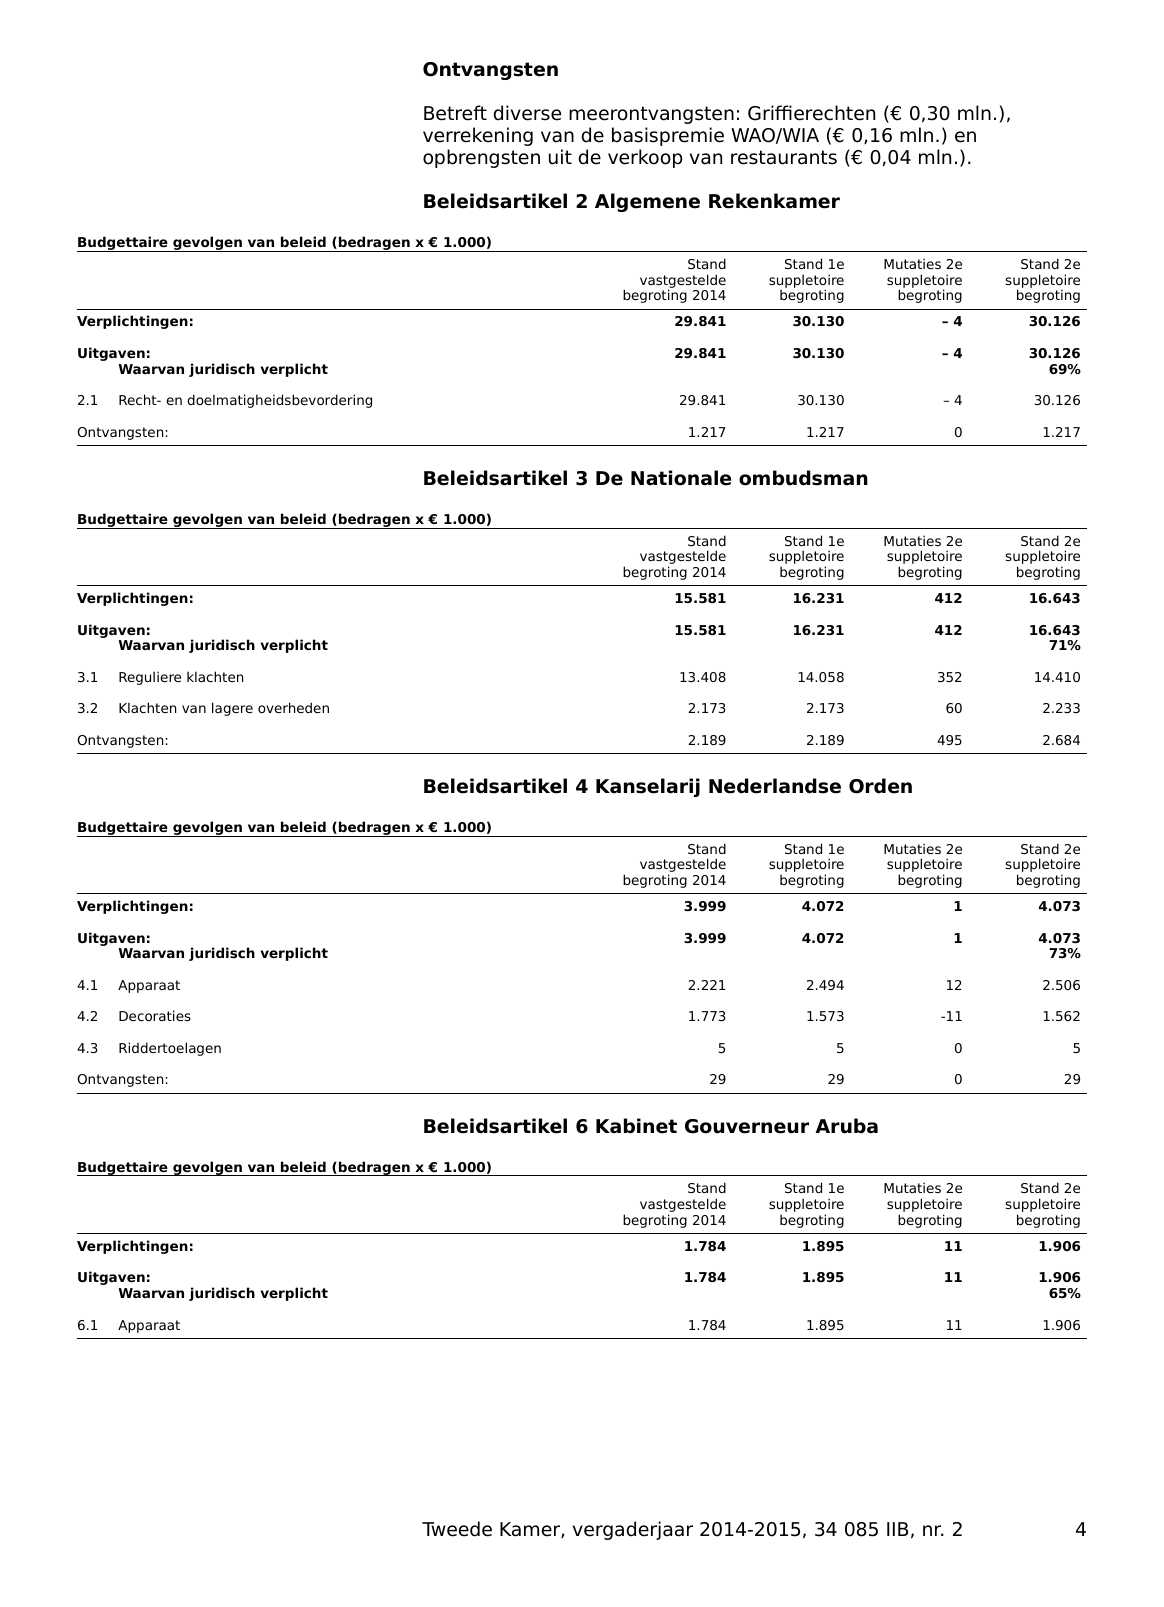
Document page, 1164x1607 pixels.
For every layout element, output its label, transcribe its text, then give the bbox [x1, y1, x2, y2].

table_cell [850, 330, 968, 346]
table_cell 1.773 [614, 1009, 732, 1025]
table_cell 30.130 [732, 346, 850, 361]
table_cell Stand vastgestelde begroting 2014 [614, 1176, 732, 1233]
table_cell [77, 638, 112, 654]
table_cell [77, 377, 112, 393]
table_cell [614, 361, 732, 377]
table_cell [112, 607, 614, 622]
table_cell 3.1 [77, 670, 112, 685]
table_cell [850, 409, 968, 424]
table_cell 2.494 [732, 978, 850, 993]
table_cell 2.189 [732, 733, 850, 753]
table_cell [614, 915, 732, 931]
table_cell Stand vastgestelde begroting 2014 [614, 529, 732, 585]
table_cell 1.217 [969, 424, 1087, 445]
table_cell 3.999 [614, 931, 732, 946]
table_cell [614, 1025, 732, 1041]
table_cell 14.410 [969, 670, 1087, 685]
table_cell [969, 685, 1087, 701]
table_cell [112, 1254, 614, 1270]
table_cell [112, 529, 614, 585]
table_cell [77, 1302, 112, 1317]
table_header Budgettaire gevolgen van beleid (bedragen x € 1.000) [77, 820, 1087, 836]
table_cell [77, 994, 112, 1009]
table_cell 1.906 [969, 1270, 1087, 1286]
table_cell 3.2 [77, 701, 112, 717]
table_cell [77, 685, 112, 701]
table_cell Mutaties 2e suppletoire begroting [850, 252, 968, 308]
table_cell [732, 607, 850, 622]
table_cell Stand vastgestelde begroting 2014 [614, 837, 732, 893]
table_cell 1.895 [732, 1317, 850, 1338]
table_cell [732, 1254, 850, 1270]
table_cell Stand 1e suppletoire begroting [732, 1176, 850, 1233]
table_cell [850, 377, 968, 393]
table_cell [614, 946, 732, 962]
table_cell [850, 1302, 968, 1317]
table_cell 2.189 [614, 733, 732, 753]
table_cell [732, 717, 850, 732]
table_cell 412 [850, 623, 968, 638]
table_cell 1.906 [969, 1317, 1087, 1338]
table_cell Stand 1e suppletoire begroting [732, 837, 850, 893]
table_cell 2.506 [969, 978, 1087, 993]
table_cell 69% [969, 361, 1087, 377]
table_cell [112, 1302, 614, 1317]
table_cell Verplichtingen: [77, 894, 614, 915]
table_cell Riddertoelagen [112, 1041, 614, 1056]
table_header Budgettaire gevolgen van beleid (bedragen x € 1.000) [77, 512, 1087, 528]
table_cell [77, 1254, 112, 1270]
table_cell [77, 529, 112, 585]
table_cell 65% [969, 1286, 1087, 1302]
table_cell [614, 1254, 732, 1270]
table_cell 1.784 [614, 1234, 732, 1254]
table_cell 1.895 [732, 1270, 850, 1286]
table_cell [112, 252, 614, 308]
table_cell 1.217 [732, 424, 850, 445]
table_cell [850, 1286, 968, 1302]
table_cell Stand 2e suppletoire begroting [969, 529, 1087, 585]
table_cell 4.073 [969, 931, 1087, 946]
table_cell Mutaties 2e suppletoire begroting [850, 529, 968, 585]
table_cell 5 [969, 1041, 1087, 1056]
table_cell -11 [850, 1009, 968, 1025]
table_cell Stand 1e suppletoire begroting [732, 529, 850, 585]
table_cell 71% [969, 638, 1087, 654]
table_cell 2.173 [732, 701, 850, 717]
table_cell 4.3 [77, 1041, 112, 1056]
table_cell 15.581 [614, 623, 732, 638]
table_cell Ontvangsten: [77, 1072, 614, 1092]
table_header Budgettaire gevolgen van beleid (bedragen x € 1.000) [77, 1160, 1087, 1175]
table_cell [732, 638, 850, 654]
table_cell [969, 962, 1087, 978]
table_cell – 4 [850, 310, 968, 330]
table_cell Waarvan juridisch verplicht [112, 638, 614, 654]
table_cell [969, 330, 1087, 346]
table_cell 29.841 [614, 346, 732, 361]
table_cell 1.895 [732, 1234, 850, 1254]
table_cell [112, 685, 614, 701]
table_cell 29.841 [614, 310, 732, 330]
table_cell 1.562 [969, 1009, 1087, 1025]
table_cell 30.126 [969, 346, 1087, 361]
table_cell 6.1 [77, 1317, 112, 1338]
table_cell [732, 915, 850, 931]
table_cell [77, 1025, 112, 1041]
table_cell 12 [850, 978, 968, 993]
table_cell [77, 330, 112, 346]
table_cell 30.130 [732, 393, 850, 409]
table_cell [732, 1302, 850, 1317]
text Betreft diverse meerontvangsten: Griffierechten (€ 0,30 mln.), verrekening van de basispremie WAO/WIA (€ 0,16 mln.) en opbrengsten uit de verkoop van restaurants (€ 0,04 mln.). [422, 103, 1087, 169]
table_cell [732, 1286, 850, 1302]
table_cell 60 [850, 701, 968, 717]
table_cell 412 [850, 586, 968, 607]
table_cell Decoraties [112, 1009, 614, 1025]
table_cell 4.072 [732, 894, 850, 915]
table_cell 4.2 [77, 1009, 112, 1025]
table_cell 2.221 [614, 978, 732, 993]
table_cell [77, 962, 112, 978]
table_cell [969, 994, 1087, 1009]
table_cell [850, 946, 968, 962]
table_cell 14.058 [732, 670, 850, 685]
table_cell – 4 [850, 346, 968, 361]
table_cell 0 [850, 1041, 968, 1056]
subtitle Ontvangsten [422, 59, 1087, 81]
table_cell [112, 654, 614, 669]
table_cell Verplichtingen: [77, 586, 614, 607]
table_cell [732, 409, 850, 424]
table_cell [77, 409, 112, 424]
table_cell [112, 330, 614, 346]
table_cell 4.1 [77, 978, 112, 993]
table_cell 29 [969, 1072, 1087, 1092]
table_cell [77, 717, 112, 732]
table_cell 1.573 [732, 1009, 850, 1025]
table_cell [614, 654, 732, 669]
table_cell [112, 1025, 614, 1041]
subtitle Beleidsartikel 4 Kanselarij Nederlandse Orden [422, 776, 1087, 798]
table_cell 352 [850, 670, 968, 685]
table_cell Ontvangsten: [77, 424, 614, 445]
table_cell [77, 946, 112, 962]
table_cell 16.231 [732, 586, 850, 607]
table_cell 2.233 [969, 701, 1087, 717]
table_cell [850, 638, 968, 654]
table_cell 1.217 [614, 424, 732, 445]
table_cell [969, 717, 1087, 732]
table_cell Apparaat [112, 978, 614, 993]
table_cell [112, 1056, 614, 1072]
table_cell 30.130 [732, 310, 850, 330]
table_cell – 4 [850, 393, 968, 409]
table_cell 2.684 [969, 733, 1087, 753]
table_cell 3.999 [614, 894, 732, 915]
table_cell [732, 994, 850, 1009]
table_cell [969, 377, 1087, 393]
table_cell [732, 377, 850, 393]
table_cell [850, 607, 968, 622]
table_cell Uitgaven: [77, 346, 614, 361]
subtitle Beleidsartikel 6 Kabinet Gouverneur Aruba [422, 1116, 1087, 1138]
table_cell Uitgaven: [77, 931, 614, 946]
table_cell [969, 654, 1087, 669]
table_cell Ontvangsten: [77, 733, 614, 753]
table_cell [732, 1056, 850, 1072]
table_cell 2.173 [614, 701, 732, 717]
table_cell 11 [850, 1234, 968, 1254]
table_cell [77, 654, 112, 669]
table_cell [969, 1025, 1087, 1041]
table_cell Verplichtingen: [77, 1234, 614, 1254]
table_cell Verplichtingen: [77, 310, 614, 330]
table_cell 1.784 [614, 1270, 732, 1286]
table_cell Waarvan juridisch verplicht [112, 1286, 614, 1302]
table_cell [614, 685, 732, 701]
table_cell [614, 638, 732, 654]
table_cell 29 [732, 1072, 850, 1092]
table_cell [732, 361, 850, 377]
table_cell [614, 330, 732, 346]
table_cell [614, 717, 732, 732]
table_cell Waarvan juridisch verplicht [112, 946, 614, 962]
table_cell Stand 2e suppletoire begroting [969, 837, 1087, 893]
table_cell 1 [850, 931, 968, 946]
table_cell [614, 994, 732, 1009]
table_header Budgettaire gevolgen van beleid (bedragen x € 1.000) [77, 235, 1087, 251]
table_cell [614, 409, 732, 424]
table_cell 15.581 [614, 586, 732, 607]
table_cell [850, 1254, 968, 1270]
table_cell [850, 685, 968, 701]
table_cell [614, 1286, 732, 1302]
table_cell [614, 1302, 732, 1317]
table_cell Mutaties 2e suppletoire begroting [850, 1176, 968, 1233]
table_cell Klachten van lagere overheden [112, 701, 614, 717]
table_cell [112, 409, 614, 424]
table_cell [732, 946, 850, 962]
table_cell 0 [850, 1072, 968, 1092]
table_cell Apparaat [112, 1317, 614, 1338]
table_cell Stand 1e suppletoire begroting [732, 252, 850, 308]
table_cell Uitgaven: [77, 1270, 614, 1286]
table_cell Waarvan juridisch verplicht [112, 361, 614, 377]
table_cell [614, 962, 732, 978]
table_cell [969, 915, 1087, 931]
table_cell [969, 1056, 1087, 1072]
table_cell [850, 1025, 968, 1041]
table_cell [77, 361, 112, 377]
table_cell [77, 1056, 112, 1072]
table_cell 2.1 [77, 393, 112, 409]
table_cell 5 [614, 1041, 732, 1056]
table_cell 1.906 [969, 1234, 1087, 1254]
table_cell [77, 1176, 112, 1233]
table_cell [732, 962, 850, 978]
table_cell 13.408 [614, 670, 732, 685]
table_cell 16.231 [732, 623, 850, 638]
table_cell 11 [850, 1317, 968, 1338]
table_cell [732, 685, 850, 701]
table_cell Stand 2e suppletoire begroting [969, 1176, 1087, 1233]
table_cell [614, 377, 732, 393]
table_cell [850, 1056, 968, 1072]
table_cell 16.643 [969, 586, 1087, 607]
table_cell [850, 962, 968, 978]
table_cell 1 [850, 894, 968, 915]
table_cell [969, 1254, 1087, 1270]
table_cell 73% [969, 946, 1087, 962]
table_cell 1.784 [614, 1317, 732, 1338]
table_cell 495 [850, 733, 968, 753]
table_cell [969, 607, 1087, 622]
table_cell [614, 1056, 732, 1072]
table_cell [969, 409, 1087, 424]
table_cell [732, 1025, 850, 1041]
table_cell Stand 2e suppletoire begroting [969, 252, 1087, 308]
subtitle Beleidsartikel 3 De Nationale ombudsman [422, 468, 1087, 490]
table_cell Stand vastgestelde begroting 2014 [614, 252, 732, 308]
table_cell Recht- en doelmatigheidsbevordering [112, 393, 614, 409]
table_cell [112, 837, 614, 893]
table_cell [112, 994, 614, 1009]
table_cell [77, 837, 112, 893]
table_cell [850, 717, 968, 732]
table_cell [969, 1302, 1087, 1317]
table_cell [850, 361, 968, 377]
table_cell 5 [732, 1041, 850, 1056]
table_cell [112, 377, 614, 393]
table_cell [614, 607, 732, 622]
table_cell [112, 1176, 614, 1233]
table_cell 11 [850, 1270, 968, 1286]
table_cell Reguliere klachten [112, 670, 614, 685]
table_cell 30.126 [969, 393, 1087, 409]
table_cell [112, 915, 614, 931]
table_cell [77, 1286, 112, 1302]
table_cell [732, 330, 850, 346]
table_cell Uitgaven: [77, 623, 614, 638]
table_cell Mutaties 2e suppletoire begroting [850, 837, 968, 893]
table_cell 29.841 [614, 393, 732, 409]
table_cell [77, 607, 112, 622]
table_cell 4.072 [732, 931, 850, 946]
table_cell [112, 962, 614, 978]
table_cell [850, 915, 968, 931]
table_cell 30.126 [969, 310, 1087, 330]
table_cell [850, 654, 968, 669]
table_cell [732, 654, 850, 669]
table_cell [850, 994, 968, 1009]
subtitle Beleidsartikel 2 Algemene Rekenkamer [422, 191, 1087, 213]
table_cell 4.073 [969, 894, 1087, 915]
table_cell 0 [850, 424, 968, 445]
table_cell [112, 717, 614, 732]
table_cell 16.643 [969, 623, 1087, 638]
table_cell [77, 915, 112, 931]
table_cell [77, 252, 112, 308]
table_cell 29 [614, 1072, 732, 1092]
